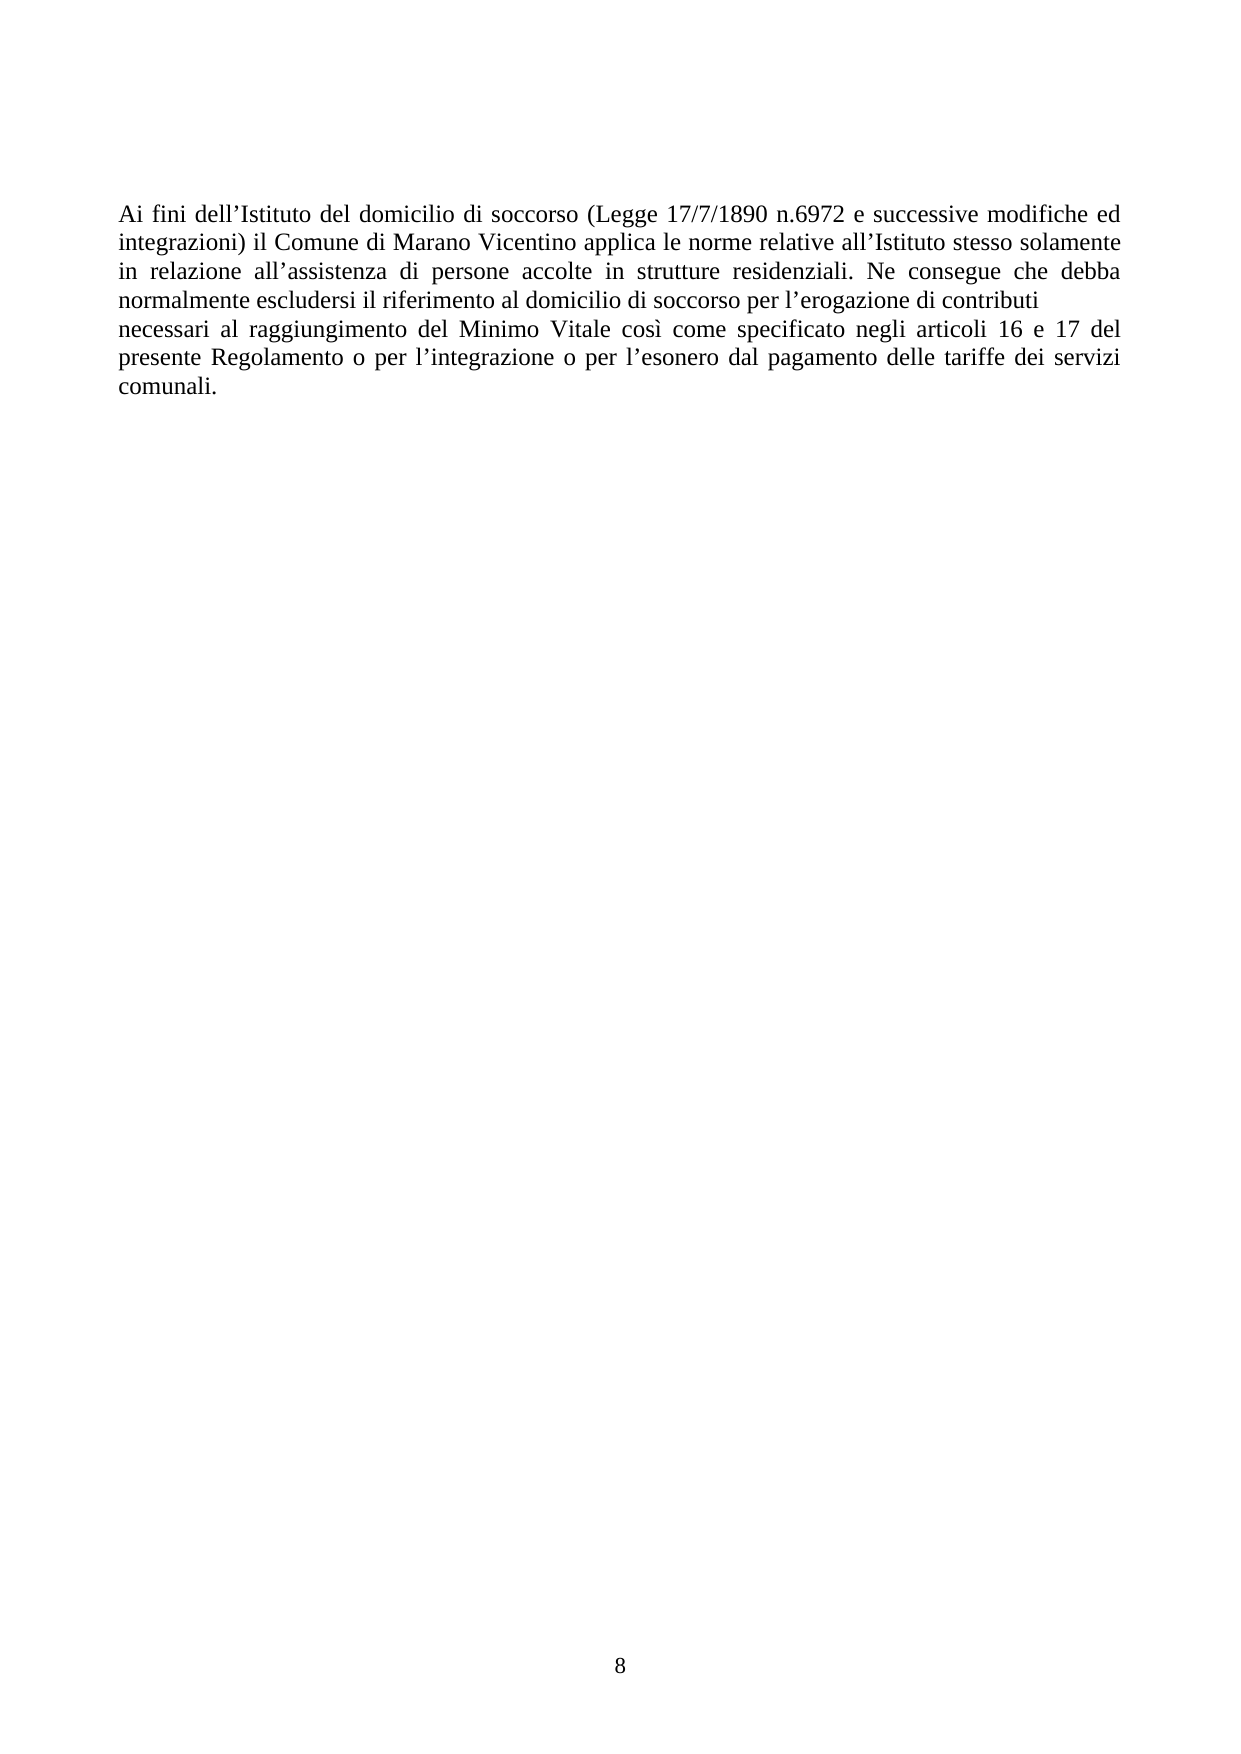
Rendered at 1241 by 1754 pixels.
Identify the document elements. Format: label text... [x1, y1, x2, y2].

text necessari al raggiungimento del Minimo Vitale così come specificato negli articoli 16 e 17 del presente Regolamento o per l’integrazione o per l’esonero dal pagamento delle tariffe dei servizi comunali. [118, 314, 1122, 400]
text Ai fini dell’Istituto del domicilio di soccorso (Legge 17/7/1890 n.6972 e successive modifiche ed integrazioni) il Comune di Marano Vicentino applica le norme relative all’Istituto stesso solamente in relazione all’assistenza di persone accolte in strutture residenziali. Ne consegue che debba normalmente escludersi il riferimento al domicilio di soccorso per l’erogazione di contributi [118, 199, 1122, 314]
